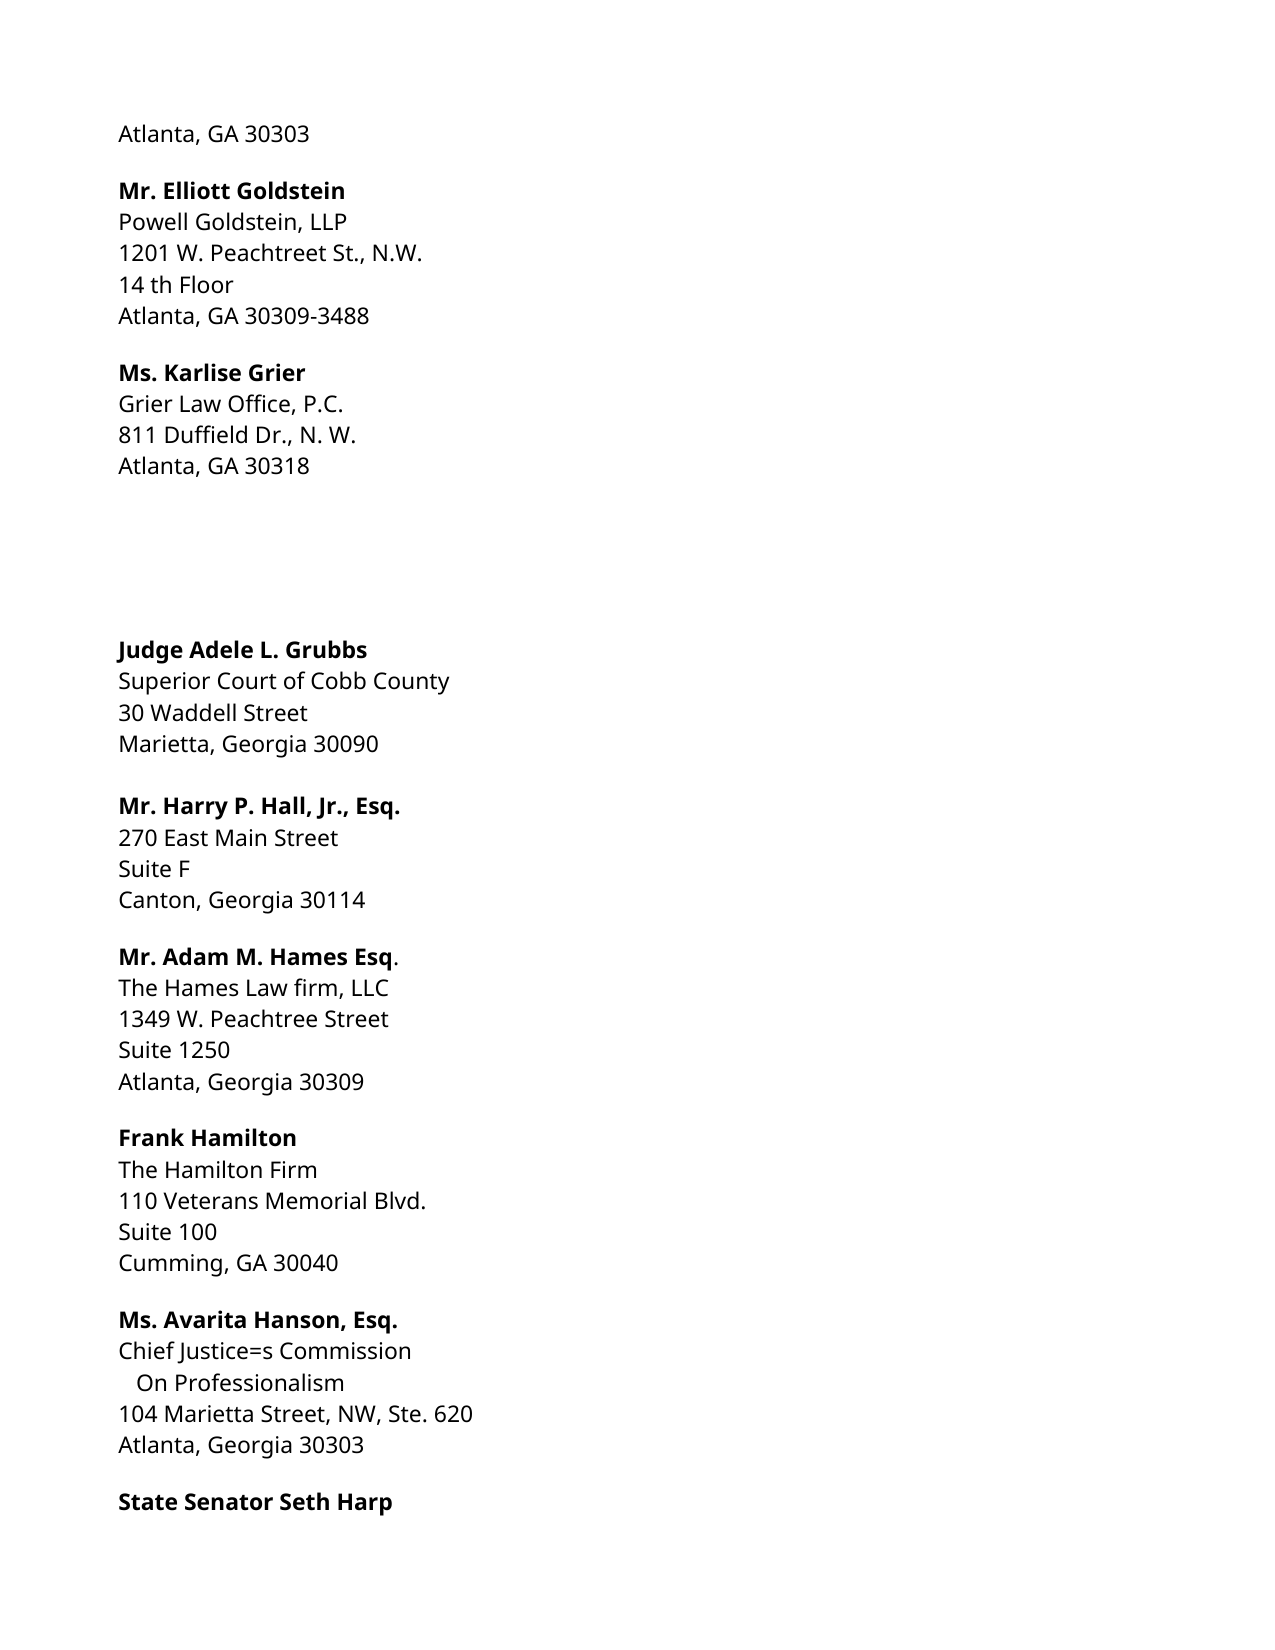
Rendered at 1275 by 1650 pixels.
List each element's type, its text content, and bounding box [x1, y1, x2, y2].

text Judge Adele L. Grubbs [118, 634, 1157, 665]
text Chief Justice=s Commission [118, 1335, 1157, 1366]
text 270 East Main Street [118, 821, 1157, 853]
text State Senator Seth Harp [118, 1486, 1157, 1517]
text Powell Goldstein, LLP [118, 206, 1157, 237]
text 30 Waddell Street [118, 696, 1157, 728]
text Cumming, GA 30040 [118, 1247, 1157, 1278]
text Atlanta, Georgia 30303 [118, 1429, 1157, 1460]
text The Hames Law firm, LLC [118, 972, 1157, 1003]
text Atlanta, GA 30309-3488 [118, 300, 1157, 331]
text Suite F [118, 853, 1157, 884]
text 110 Veterans Memorial Blvd. [118, 1185, 1157, 1216]
text Superior Court of Cobb County [118, 665, 1157, 696]
text Grier Law Office, P.C. [118, 388, 1157, 419]
text Mr. Elliott Goldstein [118, 175, 1157, 206]
text Mr. Adam M. Hames Esq. [118, 941, 1157, 972]
text Atlanta, Georgia 30309 [118, 1066, 1157, 1097]
text The Hamilton Firm [118, 1153, 1157, 1185]
text Ms. Karlise Grier [118, 356, 1157, 388]
text 104 Marietta Street, NW, Ste. 620 [118, 1398, 1157, 1429]
text Atlanta, GA 30303 [118, 118, 1157, 149]
text On Professionalism [118, 1366, 1157, 1398]
text Canton, Georgia 30114 [118, 884, 1157, 915]
text Mr. Harry P. Hall, Jr., Esq. [118, 790, 1157, 821]
text Suite 1250 [118, 1034, 1157, 1066]
text 1349 W. Peachtree Street [118, 1003, 1157, 1034]
text Marietta, Georgia 30090 [118, 728, 1157, 759]
text 1201 W. Peachtreet St., N.W. [118, 237, 1157, 268]
text Atlanta, GA 30318 [118, 450, 1157, 481]
text Ms. Avarita Hanson, Esq. [118, 1304, 1157, 1335]
text 811 Duffield Dr., N. W. [118, 419, 1157, 450]
text Frank Hamilton [118, 1122, 1157, 1153]
text Suite 100 [118, 1216, 1157, 1247]
text 14 th Floor [118, 268, 1157, 300]
